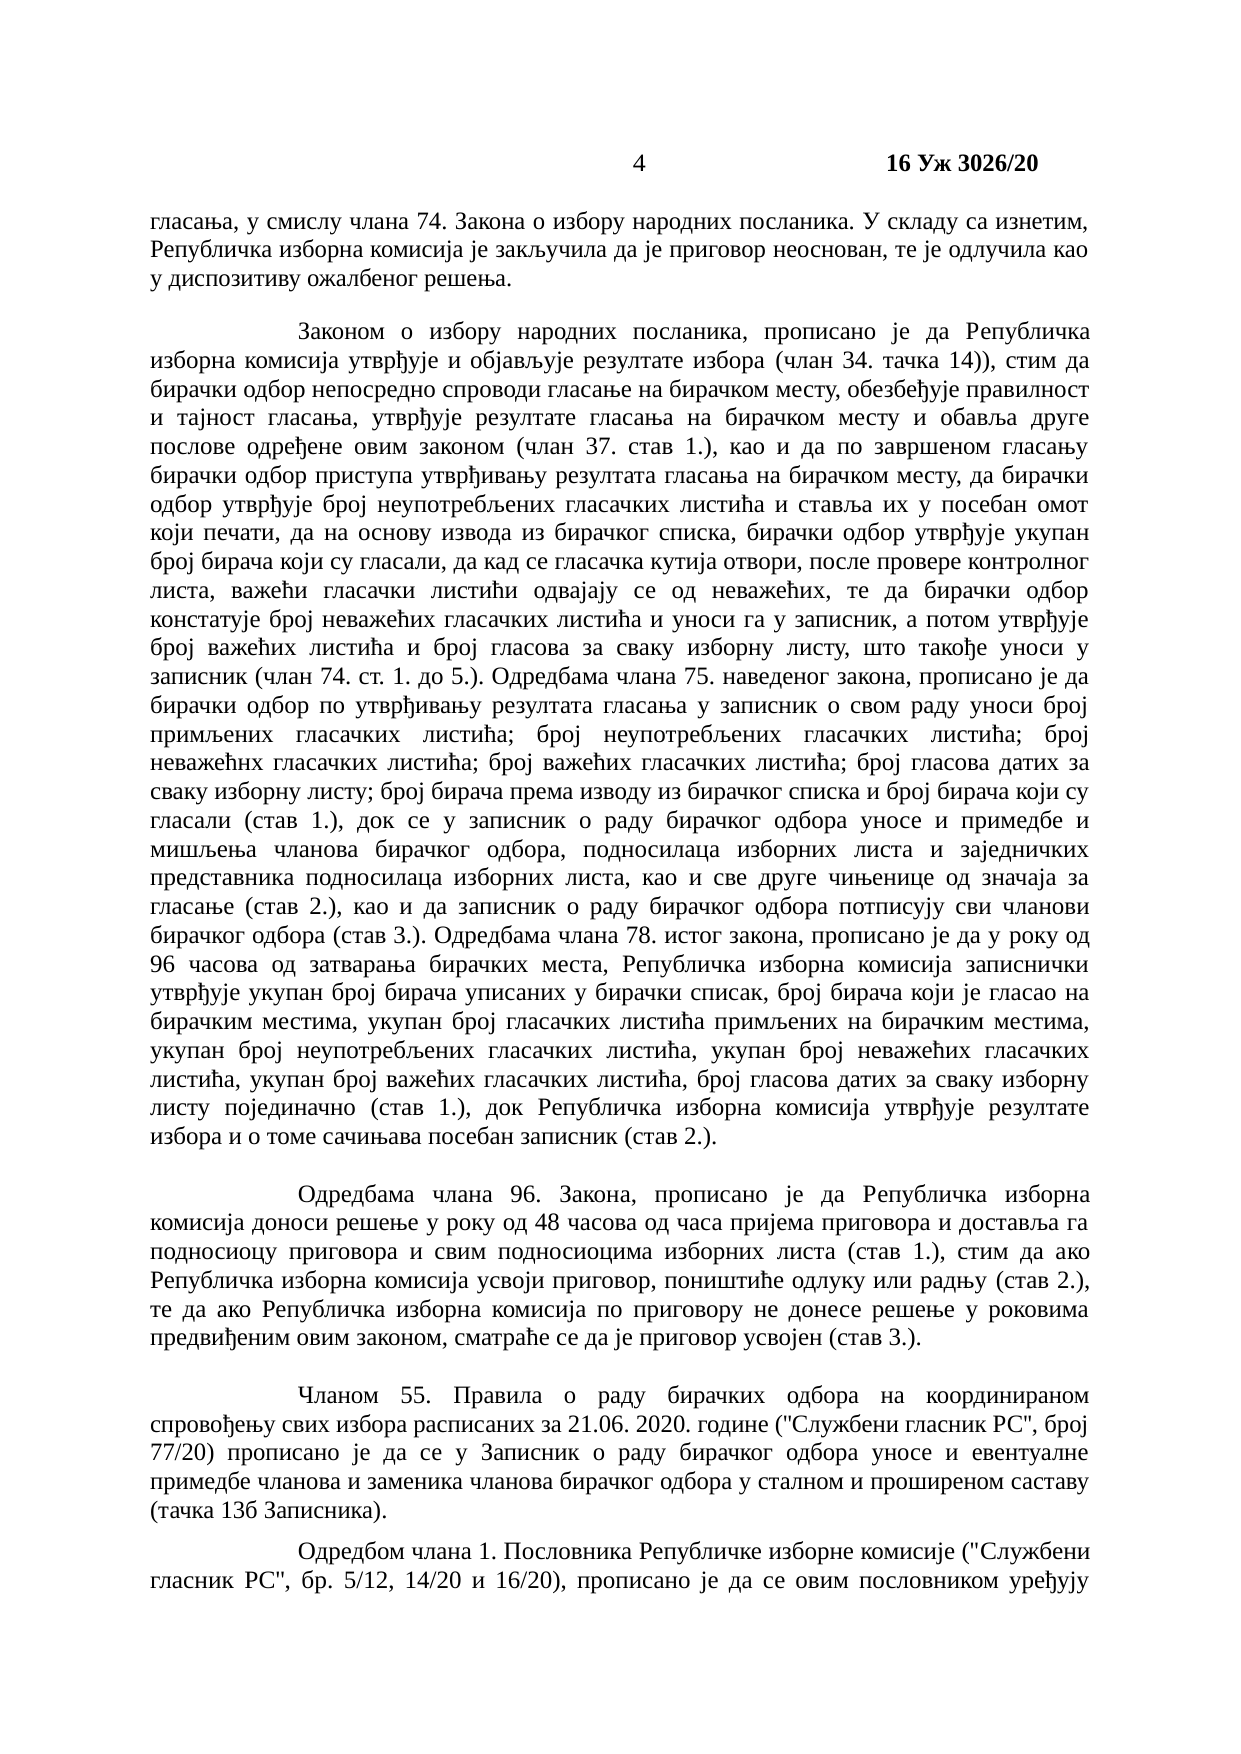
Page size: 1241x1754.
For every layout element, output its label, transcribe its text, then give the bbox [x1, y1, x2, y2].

text Законом о избору народних посланика, прописано је да Републичка изборна комисија утврђује и објављује резултате избора (члан 34. тачка 14)), стим да бирачки одбор непосредно спроводи гласање на бирачком месту, обезбеђује правилност и тајност гласања, утврђује резултате гласања на бирачком месту и обавља друге послове одређене овим законом (члан 37. став 1.), као и да по завршеном гласању бирачки одбор приступа утврђивању резултата гласања на бирачком месту, да бирачки одбор утврђује број неупотребљених гласачких листића и ставља их у посебан омот који печати, да на основу извода из бирачког списка, бирачки одбор утврђује укупан број бирача који су гласали, да кад се гласачка кутија отвори, после провере контролног листа, важећи гласачки листићи одвајају се од неважећих, те да бирачки одбор констатује број неважећих гласачких листића и уноси га у записник, а потом утврђује број важећих листића и број гласова за сваку изборну листу, што такође уноси у записник (члан 74. ст. 1. до 5.). Одредбама члана 75. наведеног закона, прописано је да бирачки одбор по утврђивању резултата гласања у записник о свом раду уноси број примљених гласачких листића; број неупотребљених гласачких листића; број неважећнх гласачких листића; број важећих гласачких листића; број гласова датих за сваку изборну листу; број бирача према изводу из бирачког списка и број бирача који су гласали (став 1.), док се у записник о раду бирачког одбора уносе и примедбе и мишљења чланова бирачког одбора, подносилаца изборних листа и заједничких представника подносилаца изборних листа, као и све друге чињенице од значаја за гласање (став 2.), као и да записник о раду бирачког одбора потписују сви чланови бирачког одбора (став 3.). Одредбама члана 78. истог закона, прописано је да у року од 96 часова од затварања бирачких места, Републичка изборна комисија записнички утврђује укупан број бирача уписаних у бирачки списак, број бирача који је гласао на бирачким местима, укупан број гласачких листића примљених на бирачким местима, укупан број неупотребљених гласачких листића, укупан број неважећих гласачких листића, укупан број важећих гласачких листића, број гласова датих за сваку изборну листу појединачно (став 1.), док Републичка изборна комисија утврђује резултате избора и о томе сачињава посебан записник (став 2.). [150, 316, 1090, 1150]
text Одредбама члана 96. Закона, прописано је да Републичка изборна комисија доноси решење у року од 48 часова од часа пријема приговора и доставља га подносиоцу приговора и свим подносиоцима изборних листа (став 1.), стим да ако Републичка изборна комисија усвоји приговор, поништиће одлуку или радњу (став 2.), те да ако Републичка изборна комисија по приговору не донесе решење у роковима предвиђеним овим законом, сматраће се да је приговор усвојен (став 3.). [150, 1179, 1090, 1351]
text гласања, у смислу члана 74. Закона о избору народних посланика. У складу са изнетим, Републичка изборна комисија је закључила да је приговор неоснован, те је одлучила као у диспозитиву ожалбеног решења. [150, 206, 1090, 292]
text Чланом 55. Правила о раду бирачких одбора на координираном спровођењу свих избора расписаних за 21.06. 2020. године (''Службени гласник РС'', број 77/20) прописано је да се у Записник о раду бирачког одбора уносе и евентуалне примедбе чланова и заменика чланова бирачког одбора у сталном и проширеном саставу (тачка 13б Записника). [150, 1380, 1090, 1524]
text Одредбом члана 1. Пословника Републичке изборне комисије (''Службени гласник РС'', бр. 5/12, 14/20 и 16/20), прописано је да се овим пословником уређују [150, 1536, 1090, 1594]
